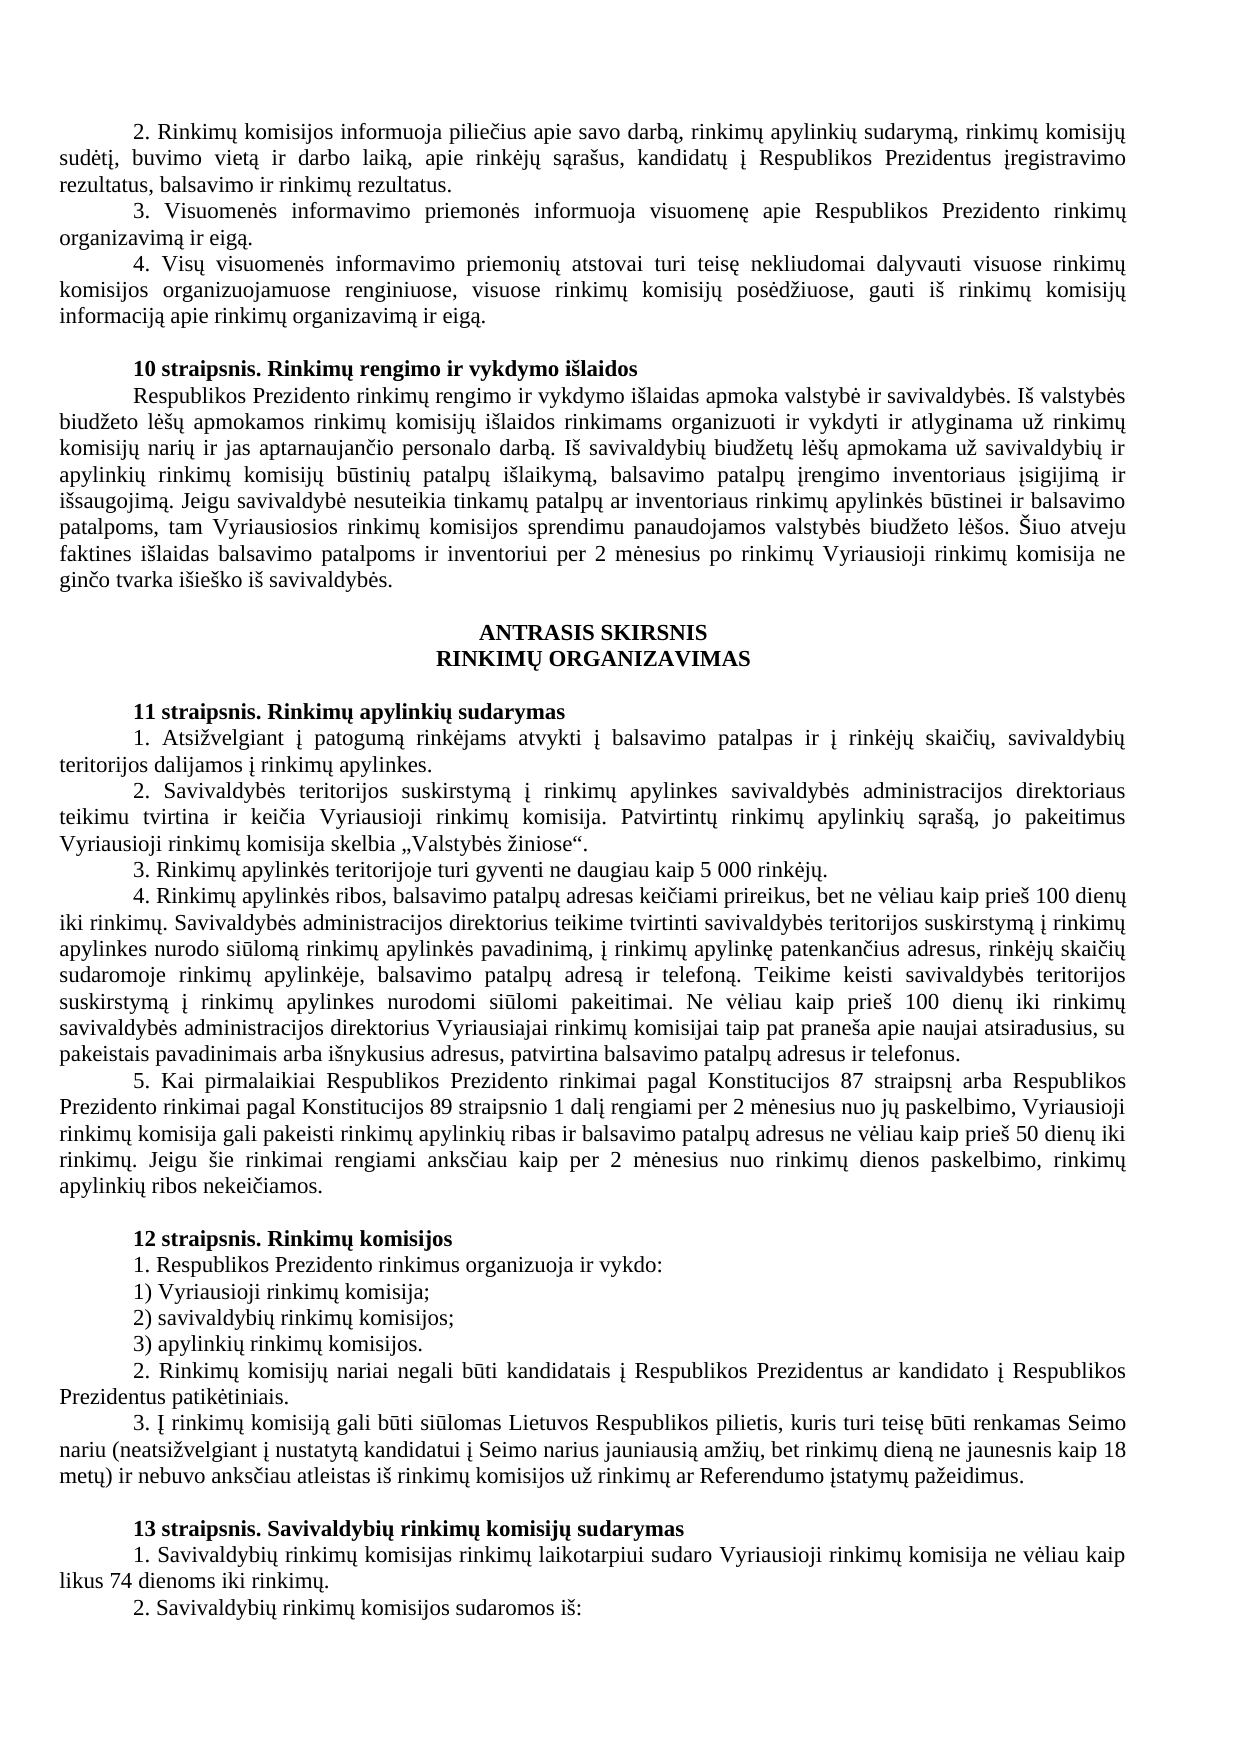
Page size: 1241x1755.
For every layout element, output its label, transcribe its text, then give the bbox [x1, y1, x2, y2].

text 10 straipsnis. Rinkimų rengimo ir vykdymo išlaidos [59, 355, 1127, 382]
text 4. Rinkimų apylinkės ribos, balsavimo patalpų adresas keičiami prireikus, bet ne vėliau kaip prieš 100 dienų iki rinkimų. Savivaldybės administracijos direktorius teikime tvirtinti savivaldybės teritorijos suskirstymą į rinkimų apylinkes nurodo siūlomą rinkimų apylinkės pavadinimą, į rinkimų apylinkę patenkančius adresus, rinkėjų skaičių sudaromoje rinkimų apylinkėje, balsavimo patalpų adresą ir telefoną. Teikime keisti savivaldybės teritorijos suskirstymą į rinkimų apylinkes nurodomi siūlomi pakeitimai. Ne vėliau kaip prieš 100 dienų iki rinkimų savivaldybės administracijos direktorius Vyriausiajai rinkimų komisijai taip pat praneša apie naujai atsiradusius, su pakeistais pavadinimais arba išnykusius adresus, patvirtina balsavimo patalpų adresus ir telefonus. [59, 882, 1127, 1067]
text 3. Rinkimų apylinkės teritorijoje turi gyventi ne daugiau kaip 5 000 rinkėjų. [59, 856, 1127, 882]
text 2. Savivaldybių rinkimų komisijos sudaromos iš: [59, 1594, 1127, 1620]
text 2. Rinkimų komisijų nariai negali būti kandidatais į Respublikos Prezidentus ar kandidato į Respublikos Prezidentus patikėtiniais. [59, 1357, 1127, 1409]
text 1. Savivaldybių rinkimų komisijas rinkimų laikotarpiui sudaro Vyriausioji rinkimų komisija ne vėliau kaip likus 74 dienoms iki rinkimų. [59, 1541, 1127, 1594]
text Respublikos Prezidento rinkimų rengimo ir vykdymo išlaidas apmoka valstybė ir savivaldybės. Iš valstybės biudžeto lėšų apmokamos rinkimų komisijų išlaidos rinkimams organizuoti ir vykdyti ir atlyginama už rinkimų komisijų narių ir jas aptarnaujančio personalo darbą. Iš savivaldybių biudžetų lėšų apmokama už savivaldybių ir apylinkių rinkimų komisijų būstinių patalpų išlaikymą, balsavimo patalpų įrengimo inventoriaus įsigijimą ir išsaugojimą. Jeigu savivaldybė nesuteikia tinkamų patalpų ar inventoriaus rinkimų apylinkės būstinei ir balsavimo patalpoms, tam Vyriausiosios rinkimų komisijos sprendimu panaudojamos valstybės biudžeto lėšos. Šiuo atveju faktines išlaidas balsavimo patalpoms ir inventoriui per 2 mėnesius po rinkimų Vyriausioji rinkimų komisija ne ginčo tvarka išieško iš savivaldybės. [59, 382, 1127, 592]
text 1. Atsižvelgiant į patogumą rinkėjams atvykti į balsavimo patalpas ir į rinkėjų skaičių, savivaldybių teritorijos dalijamos į rinkimų apylinkes. [59, 724, 1127, 777]
text 3) apylinkių rinkimų komisijos. [59, 1330, 1127, 1357]
text 3. Į rinkimų komisiją gali būti siūlomas Lietuvos Respublikos pilietis, kuris turi teisę būti renkamas Seimo nariu (neatsižvelgiant į nustatytą kandidatui į Seimo narius jauniausią amžių, bet rinkimų dieną ne jaunesnis kaip 18 metų) ir nebuvo anksčiau atleistas iš rinkimų komisijos už rinkimų ar Referendumo įstatymų pažeidimus. [59, 1409, 1127, 1488]
text 11 straipsnis. Rinkimų apylinkių sudarymas [59, 698, 1127, 724]
text 13 straipsnis. Savivaldybių rinkimų komisijų sudarymas [59, 1515, 1127, 1541]
text 1) Vyriausioji rinkimų komisija; [59, 1278, 1127, 1304]
subtitle RINKIMŲ ORGANIZAVIMAS [59, 645, 1127, 672]
text 2. Savivaldybės teritorijos suskirstymą į rinkimų apylinkes savivaldybės administracijos direktoriaus teikimu tvirtina ir keičia Vyriausioji rinkimų komisija. Patvirtintų rinkimų apylinkių sąrašą, jo pakeitimus Vyriausioji rinkimų komisija skelbia „Valstybės žiniose“. [59, 777, 1127, 856]
text 5. Kai pirmalaikiai Respublikos Prezidento rinkimai pagal Konstitucijos 87 straipsnį arba Respublikos Prezidento rinkimai pagal Konstitucijos 89 straipsnio 1 dalį rengiami per 2 mėnesius nuo jų paskelbimo, Vyriausioji rinkimų komisija gali pakeisti rinkimų apylinkių ribas ir balsavimo patalpų adresus ne vėliau kaip prieš 50 dienų iki rinkimų. Jeigu šie rinkimai rengiami anksčiau kaip per 2 mėnesius nuo rinkimų dienos paskelbimo, rinkimų apylinkių ribos nekeičiamos. [59, 1067, 1127, 1199]
text 1. Respublikos Prezidento rinkimus organizuoja ir vykdo: [59, 1251, 1127, 1278]
text 2) savivaldybių rinkimų komisijos; [59, 1304, 1127, 1330]
text 2. Rinkimų komisijos informuoja piliečius apie savo darbą, rinkimų apylinkių sudarymą, rinkimų komisijų sudėtį, buvimo vietą ir darbo laiką, apie rinkėjų sąrašus, kandidatų į Respublikos Prezidentus įregistravimo rezultatus, balsavimo ir rinkimų rezultatus. [59, 118, 1127, 197]
text 3. Visuomenės informavimo priemonės informuoja visuomenę apie Respublikos Prezidento rinkimų organizavimą ir eigą. [59, 197, 1127, 250]
text 4. Visų visuomenės informavimo priemonių atstovai turi teisę nekliudomai dalyvauti visuose rinkimų komisijos organizuojamuose renginiuose, visuose rinkimų komisijų posėdžiuose, gauti iš rinkimų komisijų informaciją apie rinkimų organizavimą ir eigą. [59, 250, 1127, 329]
text 12 straipsnis. Rinkimų komisijos [59, 1225, 1127, 1251]
subtitle Antrasis skirsnis [59, 619, 1127, 645]
